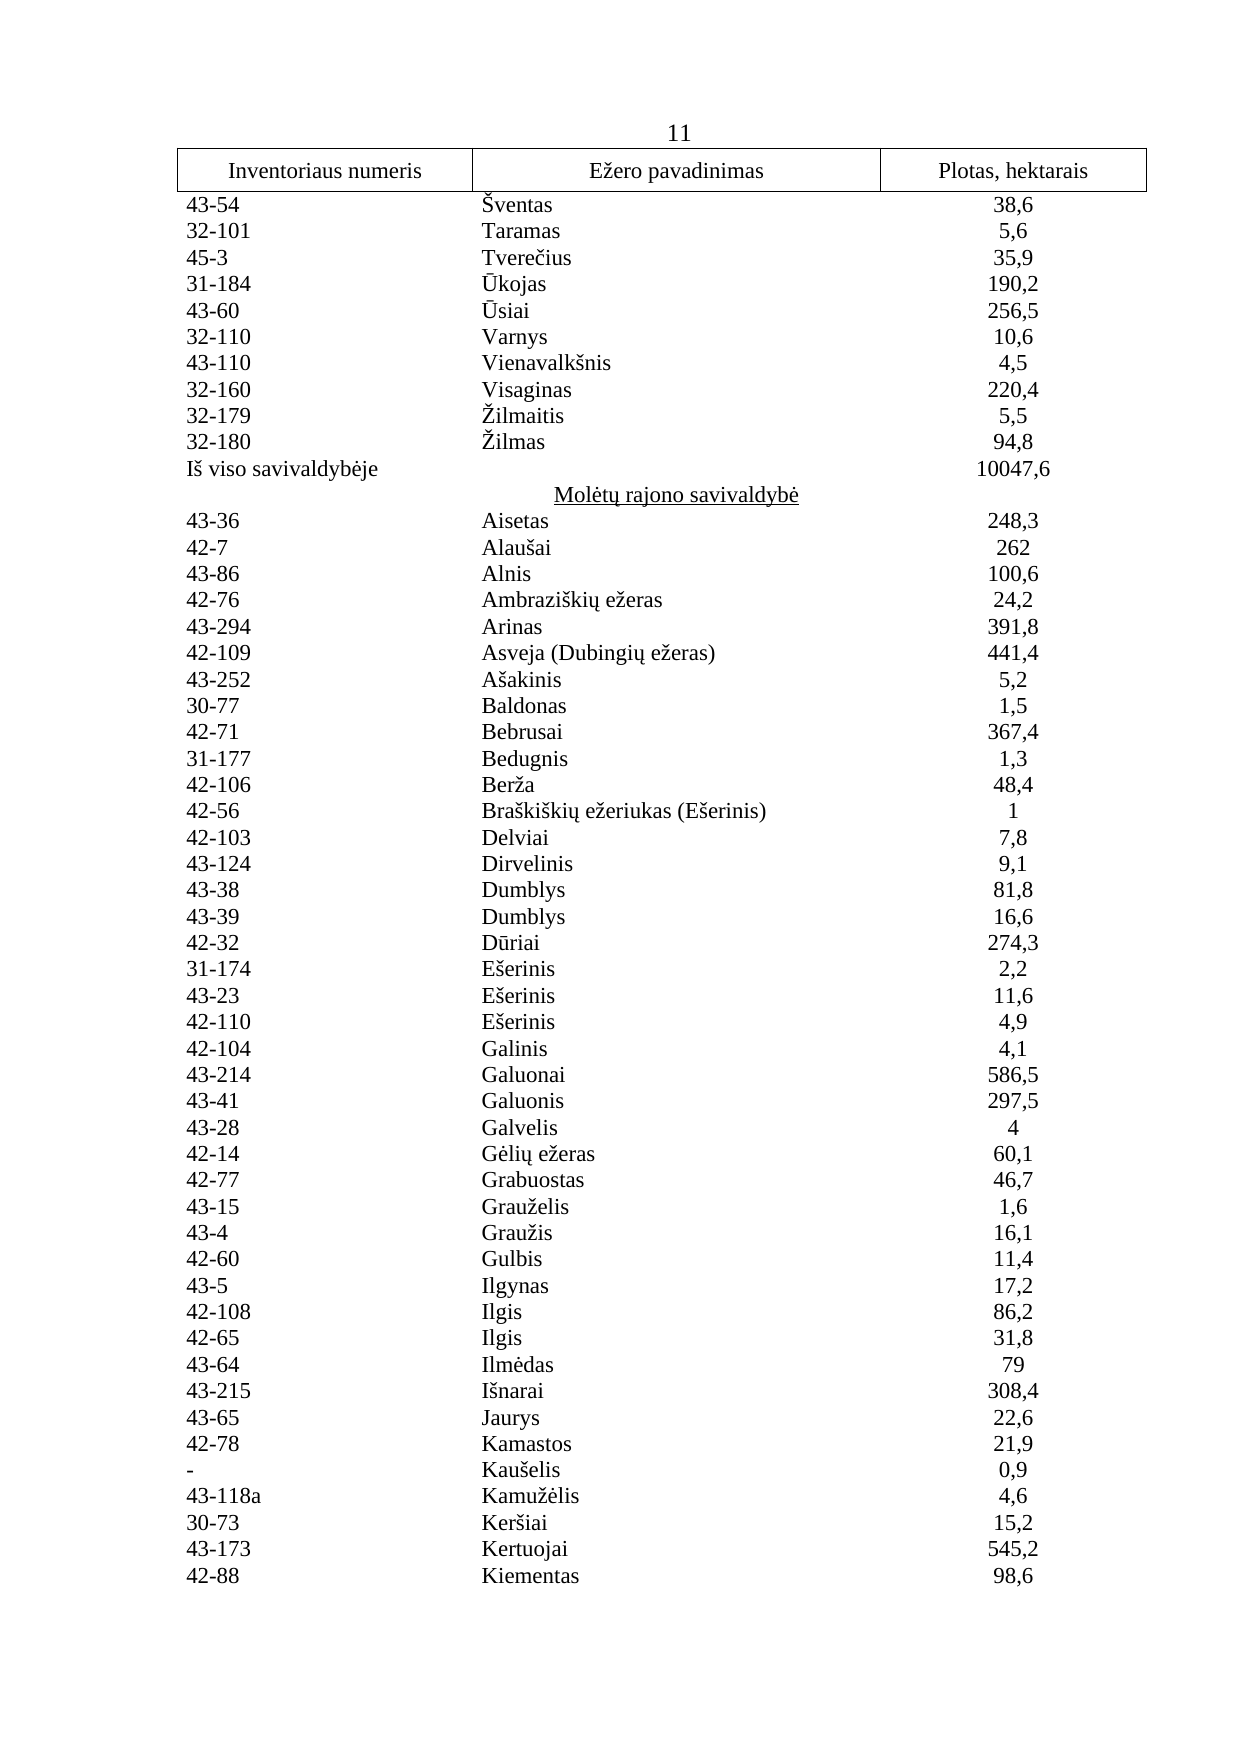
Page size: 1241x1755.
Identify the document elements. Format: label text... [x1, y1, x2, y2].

table_cell Iš viso savivaldybėje [177, 455, 473, 481]
table_cell Ūkojas [473, 270, 880, 297]
table_cell Išnarai [473, 1377, 880, 1403]
table_cell 43-5 [177, 1272, 473, 1298]
table_cell 35,9 [880, 244, 1146, 270]
table_cell 10,6 [880, 323, 1146, 349]
table_cell 43-15 [177, 1193, 473, 1219]
table_cell 1 [880, 798, 1146, 824]
table_cell Molėtų rajono savivaldybė [473, 481, 880, 507]
table_cell 94,8 [880, 429, 1146, 455]
table_cell 86,2 [880, 1298, 1146, 1324]
table_cell 30-73 [177, 1509, 473, 1535]
table_cell Bedugnis [473, 745, 880, 771]
table_cell Tverečius [473, 244, 880, 270]
table_cell 43-173 [177, 1535, 473, 1562]
table_cell 391,8 [880, 613, 1146, 639]
table_cell 42-78 [177, 1430, 473, 1456]
table_cell Dūriai [473, 929, 880, 956]
table_cell 9,1 [880, 850, 1146, 876]
table_cell 43-252 [177, 666, 473, 692]
table_cell Galinis [473, 1035, 880, 1061]
table_cell Bebrusai [473, 718, 880, 745]
table_cell Galuonis [473, 1087, 880, 1114]
table_cell 190,2 [880, 270, 1146, 297]
table_cell 60,1 [880, 1140, 1146, 1166]
table_cell 81,8 [880, 876, 1146, 903]
table_cell [880, 481, 1146, 507]
table_cell 43-110 [177, 349, 473, 376]
table_cell 43-54 [177, 192, 473, 218]
table_cell 32-110 [177, 323, 473, 349]
table_cell 1,5 [880, 692, 1146, 718]
table_cell Berža [473, 771, 880, 797]
table_cell Žilmaitis [473, 402, 880, 428]
table_cell 43-4 [177, 1219, 473, 1245]
table_cell Kiementas [473, 1562, 880, 1588]
table_cell 31-184 [177, 270, 473, 297]
table_cell Dirvelinis [473, 850, 880, 876]
table_cell 32-160 [177, 376, 473, 402]
table_cell 4,5 [880, 349, 1146, 376]
table_cell 43-214 [177, 1061, 473, 1087]
table_cell 79 [880, 1351, 1146, 1377]
table_cell Ašakinis [473, 666, 880, 692]
table_cell Grauželis [473, 1193, 880, 1219]
table_cell Ilgis [473, 1298, 880, 1324]
table_cell 42-76 [177, 587, 473, 613]
table_cell Galuonai [473, 1061, 880, 1087]
table_cell 42-14 [177, 1140, 473, 1166]
table_cell 32-180 [177, 429, 473, 455]
table_header Inventoriaus numeris [178, 149, 472, 191]
table_header Plotas, hektarais [881, 149, 1146, 191]
table_cell [473, 455, 880, 481]
table_cell 32-101 [177, 218, 473, 244]
table_cell 0,9 [880, 1456, 1146, 1483]
table_cell 100,6 [880, 560, 1146, 587]
table_cell Jaurys [473, 1404, 880, 1430]
table_cell Asveja (Dubingių ežeras) [473, 639, 880, 666]
table_cell 248,3 [880, 508, 1146, 534]
table_cell 15,2 [880, 1509, 1146, 1535]
table_cell 43-60 [177, 297, 473, 323]
table_cell 48,4 [880, 771, 1146, 797]
table_cell 11,6 [880, 982, 1146, 1008]
table_cell 367,4 [880, 718, 1146, 745]
table_cell - [177, 1456, 473, 1483]
table_cell 586,5 [880, 1061, 1146, 1087]
table_cell 5,5 [880, 402, 1146, 428]
table_cell Baldonas [473, 692, 880, 718]
table_cell 38,6 [880, 192, 1146, 218]
table_cell 7,8 [880, 824, 1146, 850]
table_cell Šventas [473, 192, 880, 218]
table_cell Kertuojai [473, 1535, 880, 1562]
table_cell 43-38 [177, 876, 473, 903]
table_cell 42-103 [177, 824, 473, 850]
table_cell 30-77 [177, 692, 473, 718]
table_cell Ešerinis [473, 1008, 880, 1034]
table_cell 4 [880, 1114, 1146, 1140]
table_cell 32-179 [177, 402, 473, 428]
table_cell Gulbis [473, 1245, 880, 1272]
table_cell 42-108 [177, 1298, 473, 1324]
table_cell Braškiškių ežeriukas (Ešerinis) [473, 798, 880, 824]
table_cell 31,8 [880, 1325, 1146, 1351]
table_cell Alnis [473, 560, 880, 587]
table_cell 42-106 [177, 771, 473, 797]
table_cell 16,1 [880, 1219, 1146, 1245]
table_cell 42-104 [177, 1035, 473, 1061]
table_cell 1,6 [880, 1193, 1146, 1219]
table_cell Alaušai [473, 534, 880, 560]
table_cell Varnys [473, 323, 880, 349]
table_cell 98,6 [880, 1562, 1146, 1588]
table_cell 43-86 [177, 560, 473, 587]
table_cell 4,1 [880, 1035, 1146, 1061]
table_cell 42-56 [177, 798, 473, 824]
table_cell 5,6 [880, 218, 1146, 244]
table_cell 256,5 [880, 297, 1146, 323]
table_cell 31-174 [177, 956, 473, 982]
table_cell 274,3 [880, 929, 1146, 956]
table_cell 42-65 [177, 1325, 473, 1351]
table_cell Ilgynas [473, 1272, 880, 1298]
table_cell [177, 481, 473, 507]
table_cell 1,3 [880, 745, 1146, 771]
table_cell Graužis [473, 1219, 880, 1245]
table_cell Aisetas [473, 508, 880, 534]
table_cell 43-294 [177, 613, 473, 639]
table_cell 21,9 [880, 1430, 1146, 1456]
table_cell Dumblys [473, 903, 880, 929]
table_cell Gėlių ežeras [473, 1140, 880, 1166]
table_cell Ilgis [473, 1325, 880, 1351]
table_cell Kamastos [473, 1430, 880, 1456]
table_cell 43-215 [177, 1377, 473, 1403]
table_cell Ešerinis [473, 982, 880, 1008]
table_cell 43-28 [177, 1114, 473, 1140]
table_cell 17,2 [880, 1272, 1146, 1298]
table_cell 42-88 [177, 1562, 473, 1588]
table_cell Vienavalkšnis [473, 349, 880, 376]
table_cell Kamužėlis [473, 1483, 880, 1509]
table_cell 45-3 [177, 244, 473, 270]
table_cell Ūsiai [473, 297, 880, 323]
table_cell 42-77 [177, 1166, 473, 1193]
table_cell 43-124 [177, 850, 473, 876]
table_cell 43-65 [177, 1404, 473, 1430]
table_cell 10047,6 [880, 455, 1146, 481]
table_cell 43-41 [177, 1087, 473, 1114]
table_header Ežero pavadinimas [473, 149, 880, 191]
table_cell 42-110 [177, 1008, 473, 1034]
table_cell Galvelis [473, 1114, 880, 1140]
table_cell Visaginas [473, 376, 880, 402]
table_cell 43-23 [177, 982, 473, 1008]
table_cell 43-36 [177, 508, 473, 534]
table_cell Grabuostas [473, 1166, 880, 1193]
table_cell 42-7 [177, 534, 473, 560]
table_cell Delviai [473, 824, 880, 850]
table_cell Žilmas [473, 429, 880, 455]
table_cell 4,6 [880, 1483, 1146, 1509]
table_cell 16,6 [880, 903, 1146, 929]
table_cell Taramas [473, 218, 880, 244]
table_cell 11,4 [880, 1245, 1146, 1272]
table_cell 2,2 [880, 956, 1146, 982]
table_cell Ilmėdas [473, 1351, 880, 1377]
table_cell 262 [880, 534, 1146, 560]
table_cell Keršiai [473, 1509, 880, 1535]
table_cell 42-32 [177, 929, 473, 956]
table_cell Arinas [473, 613, 880, 639]
table_cell Ambraziškių ežeras [473, 587, 880, 613]
table_cell 4,9 [880, 1008, 1146, 1034]
table_cell 308,4 [880, 1377, 1146, 1403]
table_cell 545,2 [880, 1535, 1146, 1562]
table_cell 441,4 [880, 639, 1146, 666]
table_cell 42-71 [177, 718, 473, 745]
table_cell 42-109 [177, 639, 473, 666]
table_cell 22,6 [880, 1404, 1146, 1430]
table_cell Dumblys [473, 876, 880, 903]
table_cell 43-64 [177, 1351, 473, 1377]
table_cell Ešerinis [473, 956, 880, 982]
table_cell 297,5 [880, 1087, 1146, 1114]
table_cell 43-39 [177, 903, 473, 929]
table_cell 24,2 [880, 587, 1146, 613]
table_cell Kaušelis [473, 1456, 880, 1483]
table_cell 5,2 [880, 666, 1146, 692]
table_cell 42-60 [177, 1245, 473, 1272]
table_cell 31-177 [177, 745, 473, 771]
table_cell 46,7 [880, 1166, 1146, 1193]
table_cell 43-118a [177, 1483, 473, 1509]
table_cell 220,4 [880, 376, 1146, 402]
